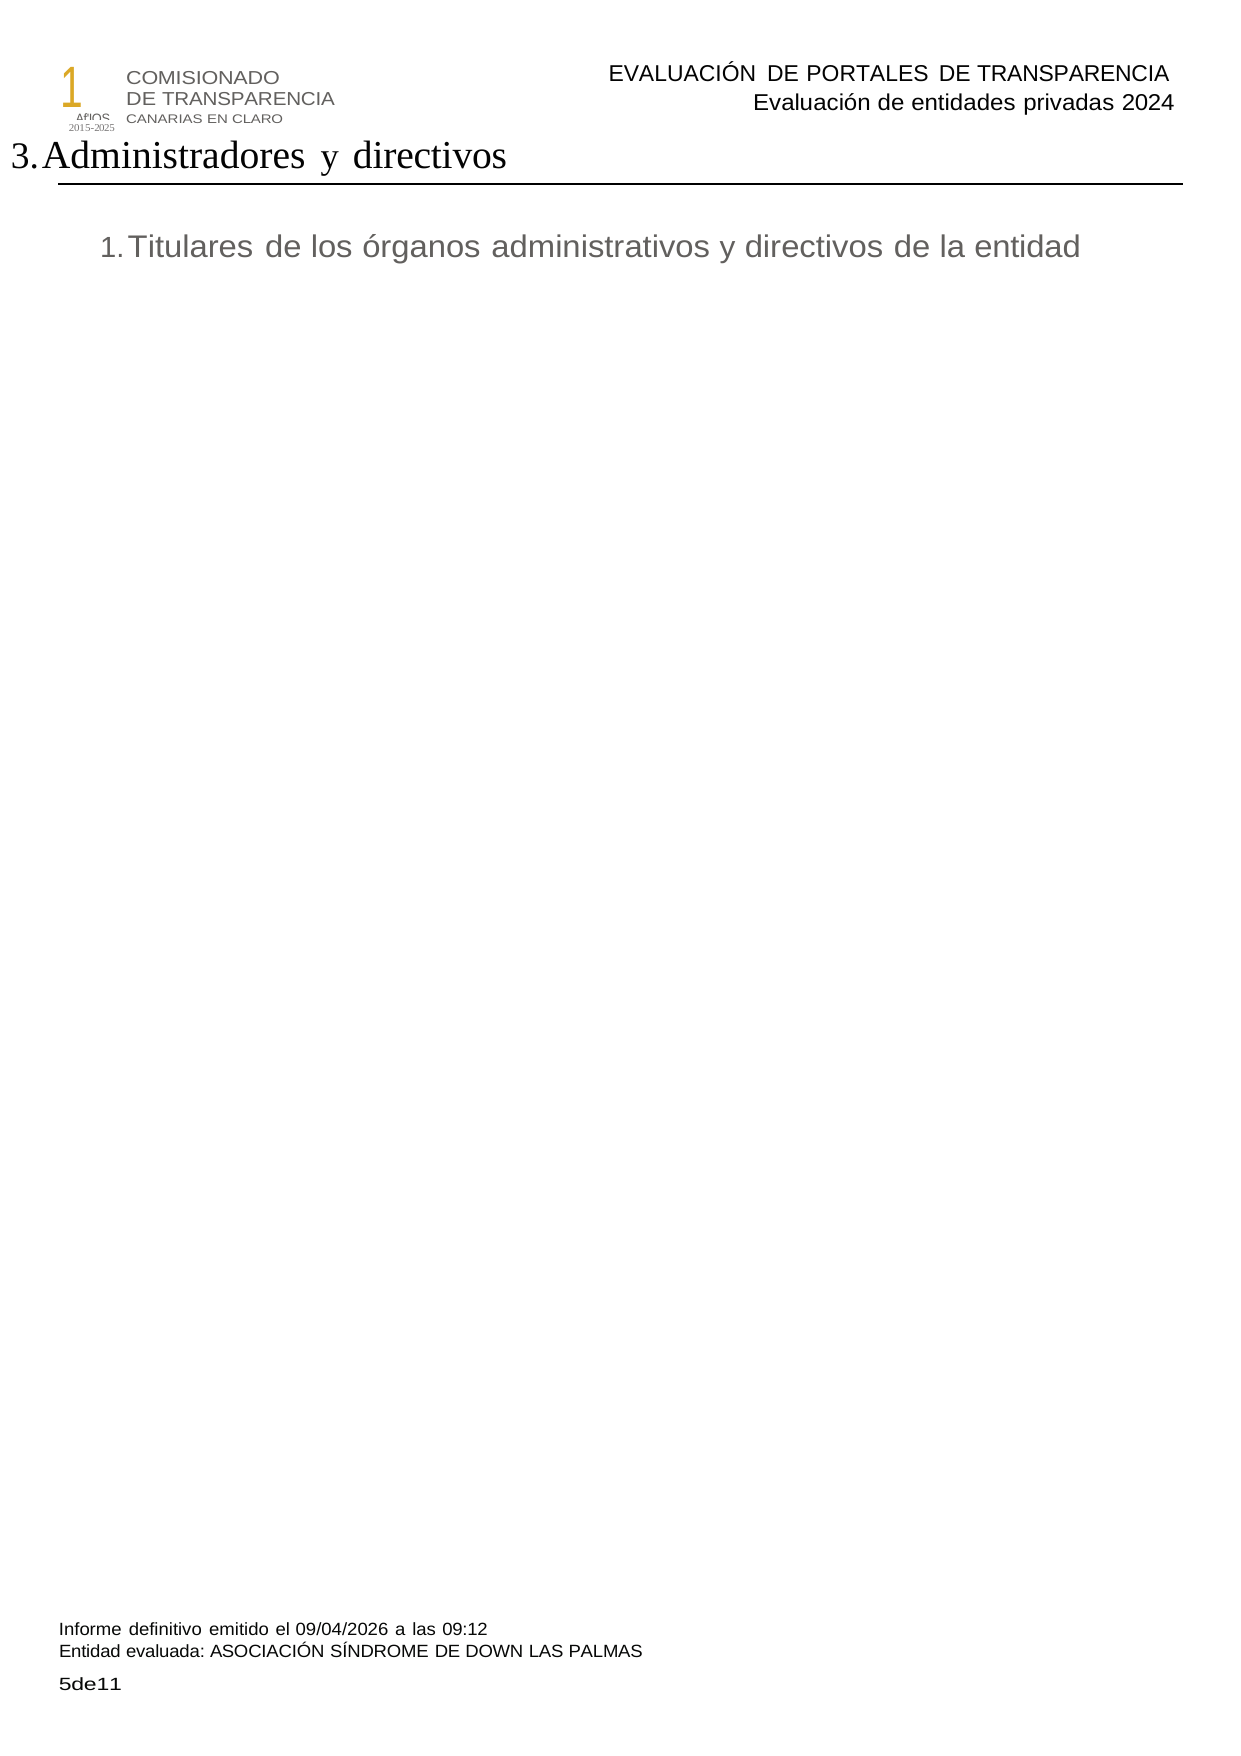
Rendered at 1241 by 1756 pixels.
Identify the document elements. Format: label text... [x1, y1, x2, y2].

list Titulares de los órganos administrativos y directivos de la entidad [100, 228, 1199, 264]
list Administradores y directivos [11, 131, 1199, 177]
